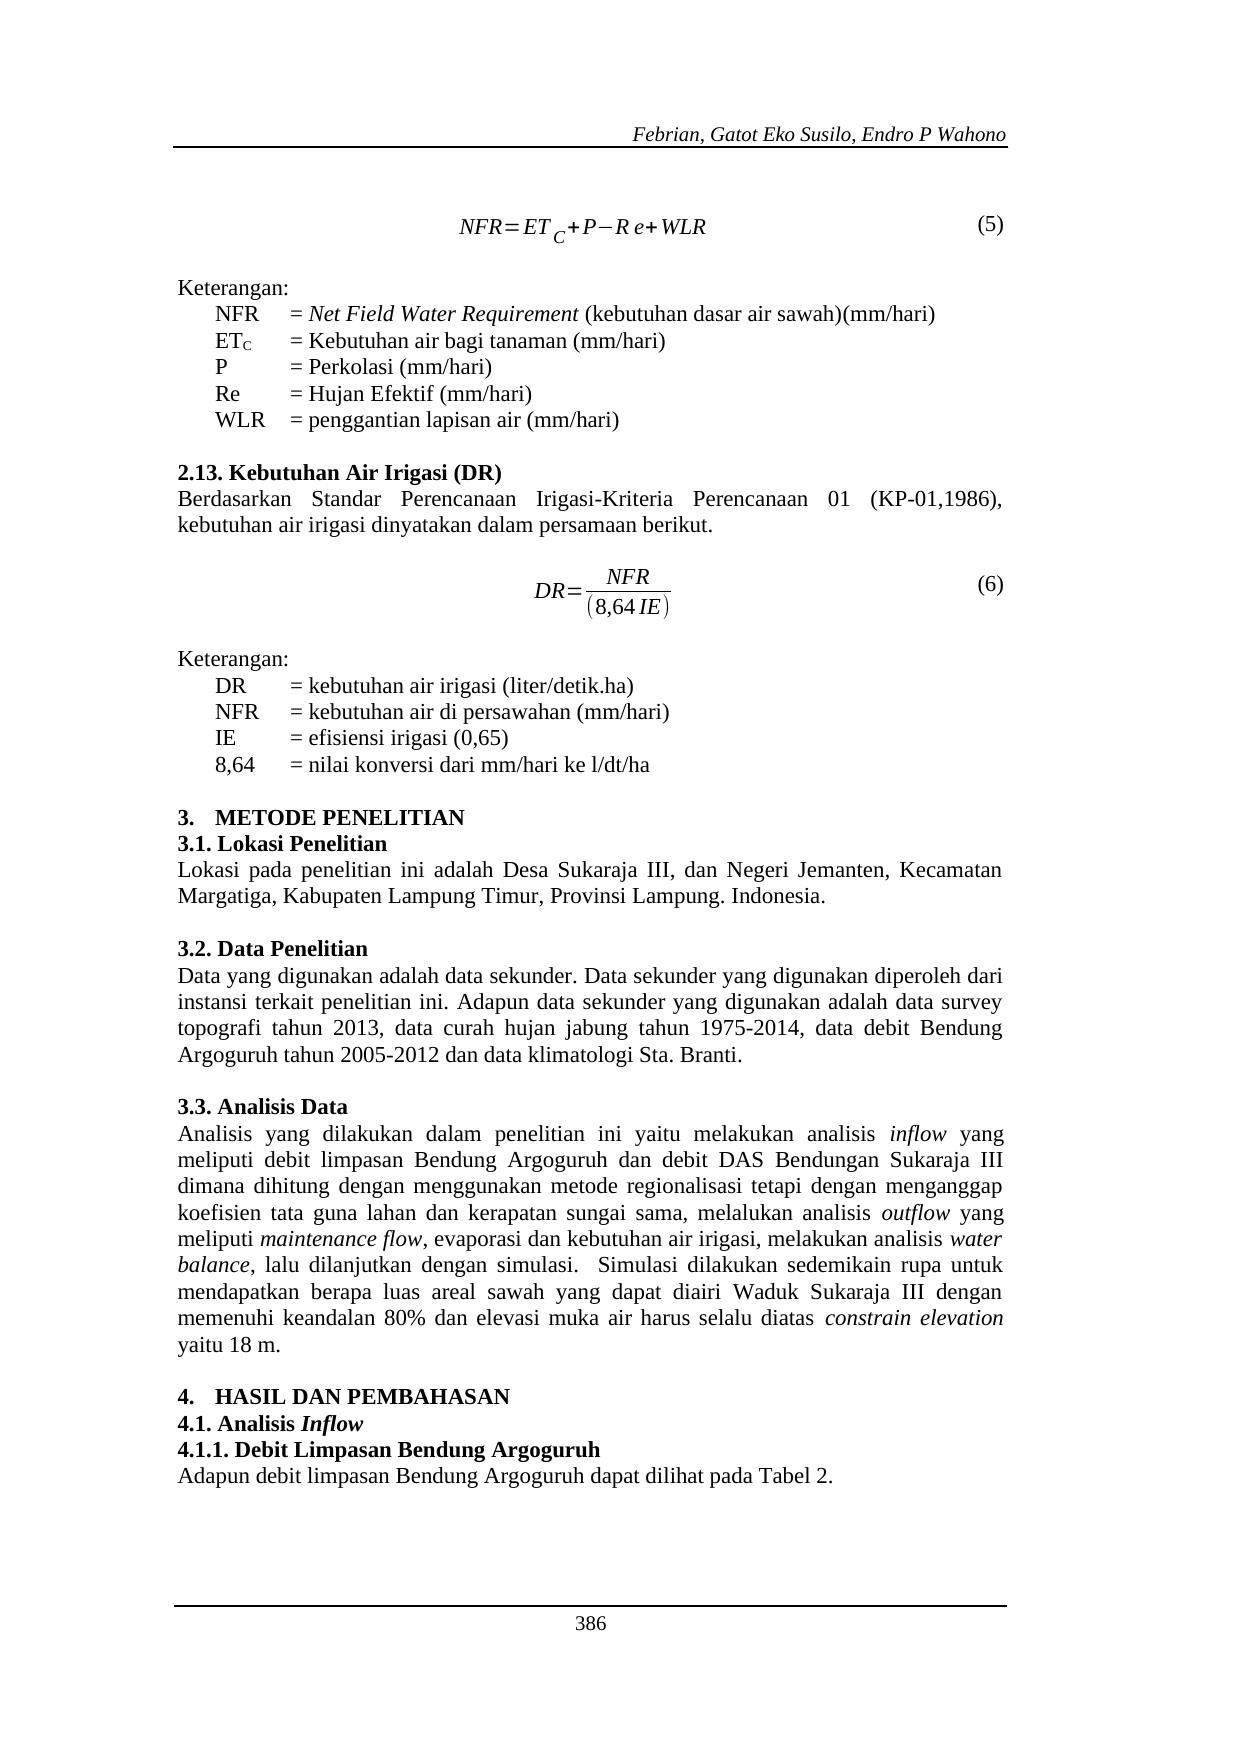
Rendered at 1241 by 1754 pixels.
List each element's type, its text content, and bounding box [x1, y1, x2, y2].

text 8,64 = nilai konversi dari mm/hari ke l/dt/ha [177, 751, 1004, 777]
text 4.1. Analisis Inflow [177, 1410, 1004, 1436]
text IE = efisiensi irigasi (0,65) [177, 724, 1004, 751]
text Keterangan: [177, 645, 1004, 672]
text Berdasarkan Standar Perencanaan Irigasi-Kriteria Perencanaan 01 (KP-01,1986), kebutuhan air irigasi dinyatakan dalam persamaan berikut. [177, 485, 1004, 538]
text Data yang digunakan adalah data sekunder. Data sekunder yang digunakan diperoleh dari instansi terkait penelitian ini. Adapun data sekunder yang digunakan adalah data survey topografi tahun 2013, data curah hujan jabung tahun 1975-2014, data debit Bendung Argoguruh tahun 2005-2012 dan data klimatologi Sta. Branti. [177, 962, 1004, 1067]
text 3.2. Data Penelitian [177, 935, 1004, 962]
text 3. METODE PENELITIAN [177, 803, 1004, 830]
text NFR = Net Field Water Requirement (kebutuhan dasar air sawah)(mm/hari) [177, 301, 1004, 327]
text ETC = Kebutuhan air bagi tanaman (mm/hari) [177, 327, 1004, 353]
text 3.3. Analisis Data [177, 1093, 1004, 1120]
text NFR = kebutuhan air di persawahan (mm/hari) [177, 698, 1004, 724]
text DR = kebutuhan air irigasi (liter/detik.ha) [177, 672, 1004, 698]
text 2.13. Kebutuhan Air Irigasi (DR) [177, 459, 1004, 485]
text WLR = penggantian lapisan air (mm/hari) [177, 406, 1004, 432]
text 4. HASIL DAN PEMBAHASAN [177, 1383, 1004, 1410]
text (5) [177, 209, 1004, 248]
text Lokasi pada penelitian ini adalah Desa Sukaraja III, dan Negeri Jemanten, Kecamatan Margatiga, Kabupaten Lampung Timur, Provinsi Lampung. Indonesia. [177, 856, 1004, 909]
text (6) [177, 564, 1004, 619]
text Re = Hujan Efektif (mm/hari) [177, 379, 1004, 406]
text 3.1. Lokasi Penelitian [177, 830, 1004, 856]
text 4.1.1. Debit Limpasan Bendung Argoguruh [177, 1436, 1004, 1462]
text Analisis yang dilakukan dalam penelitian ini yaitu melakukan analisis inflow yang meliputi debit limpasan Bendung Argoguruh dan debit DAS Bendungan Sukaraja III dimana dihitung dengan menggunakan metode regionalisasi tetapi dengan menganggap koefisien tata guna lahan dan kerapatan sungai sama, melalukan analisis outflow yang meliputi maintenance flow, evaporasi dan kebutuhan air irigasi, melakukan analisis water balance, lalu dilanjutkan dengan simulasi. Simulasi dilakukan sedemikain rupa untuk mendapatkan berapa luas areal sawah yang dapat diairi Waduk Sukaraja III dengan memenuhi keandalan 80% dan elevasi muka air harus selalu diatas constrain elevation yaitu 18 m. [177, 1120, 1004, 1357]
text Keterangan: [177, 274, 1004, 301]
text P = Perkolasi (mm/hari) [177, 353, 1004, 379]
text Adapun debit limpasan Bendung Argoguruh dapat dilihat pada Tabel 2. [177, 1462, 1004, 1489]
